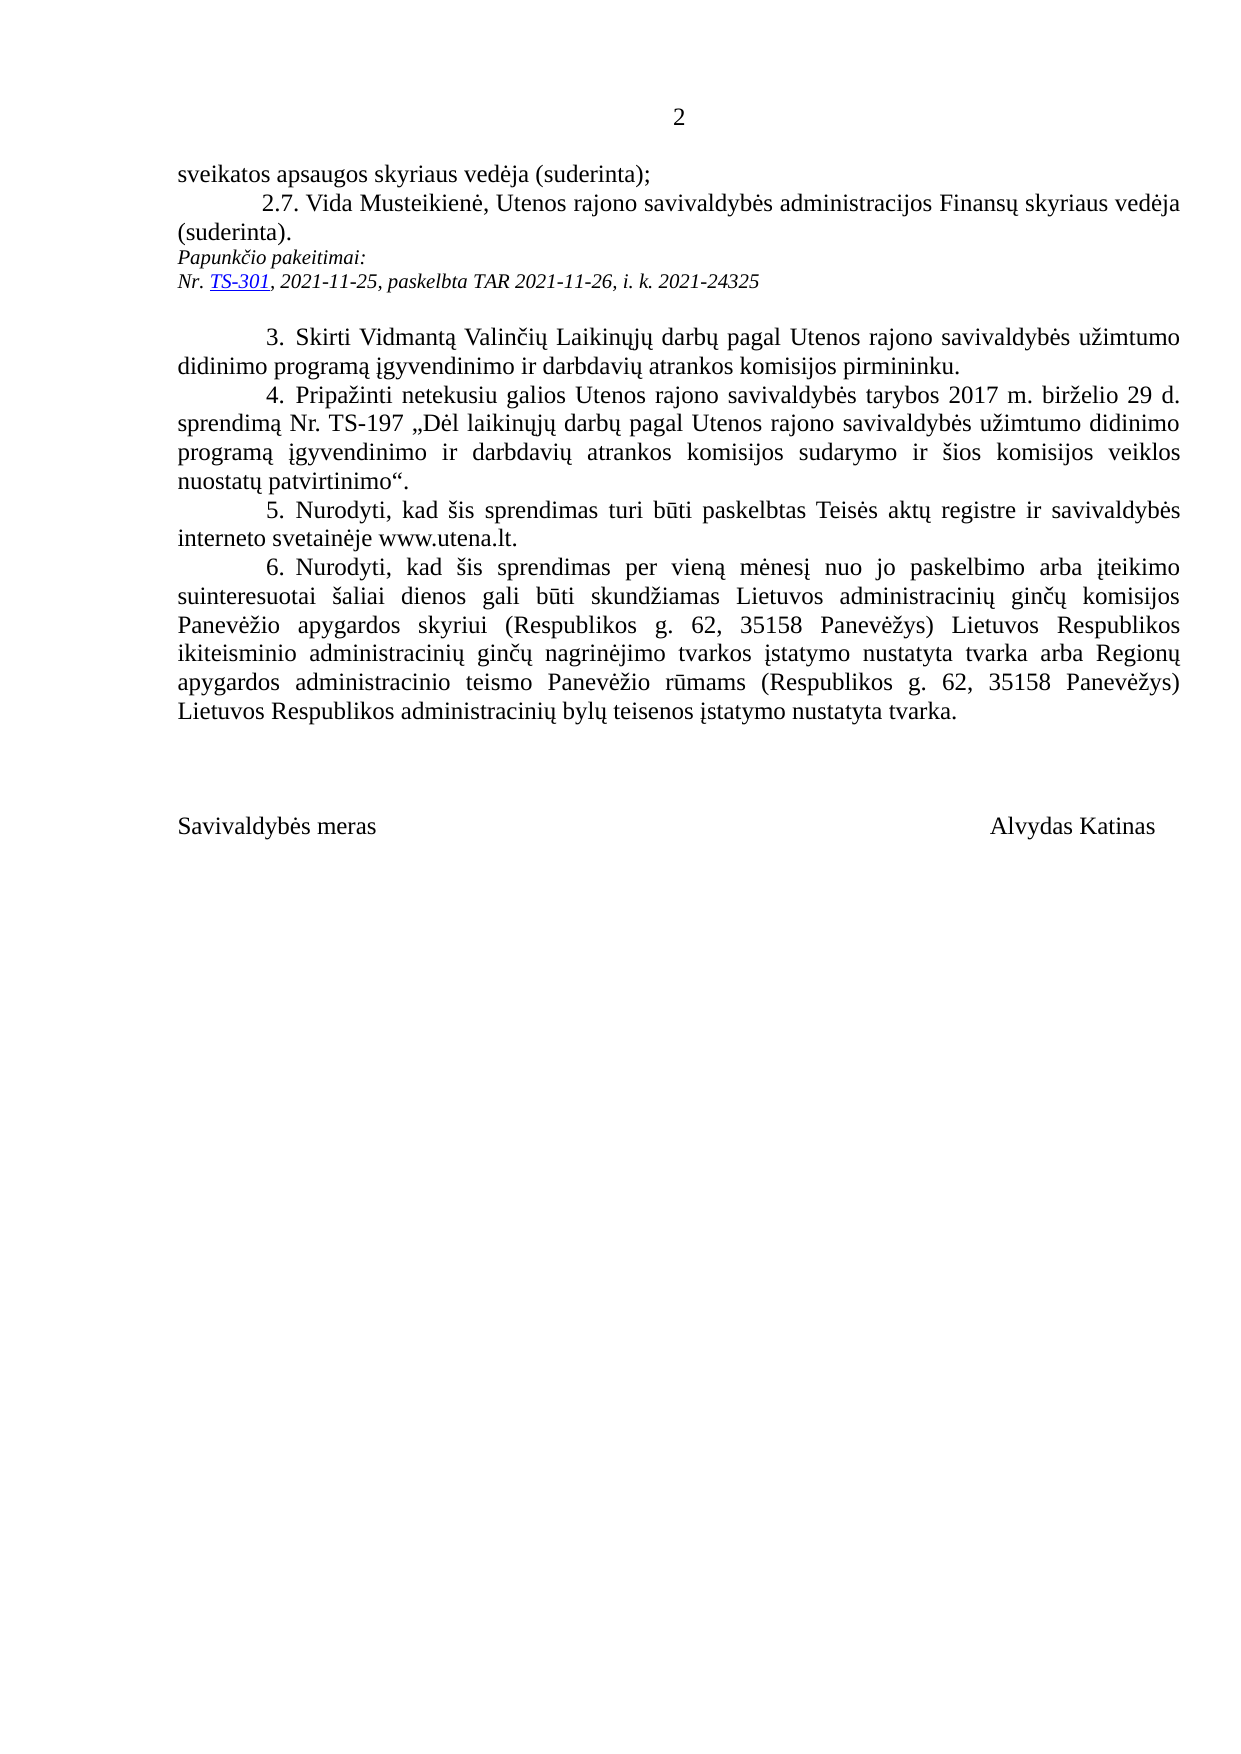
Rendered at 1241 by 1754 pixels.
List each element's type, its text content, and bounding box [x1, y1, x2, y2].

text 6. Nurodyti, kad šis sprendimas per vieną mėnesį nuo jo paskelbimo arba įteikimo suinteresuotai šaliai dienos gali būti skundžiamas Lietuvos administracinių ginčų komisijos Panevėžio apygardos skyriui (Respublikos g. 62, 35158 Panevėžys) Lietuvos Respublikos ikiteisminio administracinių ginčų nagrinėjimo tvarkos įstatymo nustatyta tvarka arba Regionų apygardos administracinio teismo Panevėžio rūmams (Respublikos g. 62, 35158 Panevėžys) Lietuvos Respublikos administracinių bylų teisenos įstatymo nustatyta tvarka. [177, 552, 1181, 725]
text 5. Nurodyti, kad šis sprendimas turi būti paskelbtas Teisės aktų registre ir savivaldybės interneto svetainėje www.utena.lt. [177, 495, 1181, 552]
text Savivaldybės meras Alvydas Katinas [177, 811, 1196, 840]
text 2.7. Vida Musteikienė, Utenos rajono savivaldybės administracijos Finansų skyriaus vedėja (suderinta). [177, 188, 1181, 245]
text Papunkčio pakeitimai: [177, 245, 1181, 269]
text 4. Pripažinti netekusiu galios Utenos rajono savivaldybės tarybos 2017 m. birželio 29 d. sprendimą Nr. TS-197 „Dėl laikinųjų darbų pagal Utenos rajono savivaldybės užimtumo didinimo programą įgyvendinimo ir darbdavių atrankos komisijos sudarymo ir šios komisijos veiklos nuostatų patvirtinimo“. [177, 380, 1181, 495]
text sveikatos apsaugos skyriaus vedėja (suderinta); [177, 159, 1181, 188]
text 3. Skirti Vidmantą Valinčių Laikinųjų darbų pagal Utenos rajono savivaldybės užimtumo didinimo programą įgyvendinimo ir darbdavių atrankos komisijos pirmininku. [177, 322, 1181, 380]
text Nr. TS-301, 2021-11-25, paskelbta TAR 2021-11-26, i. k. 2021-24325 [177, 269, 1181, 293]
